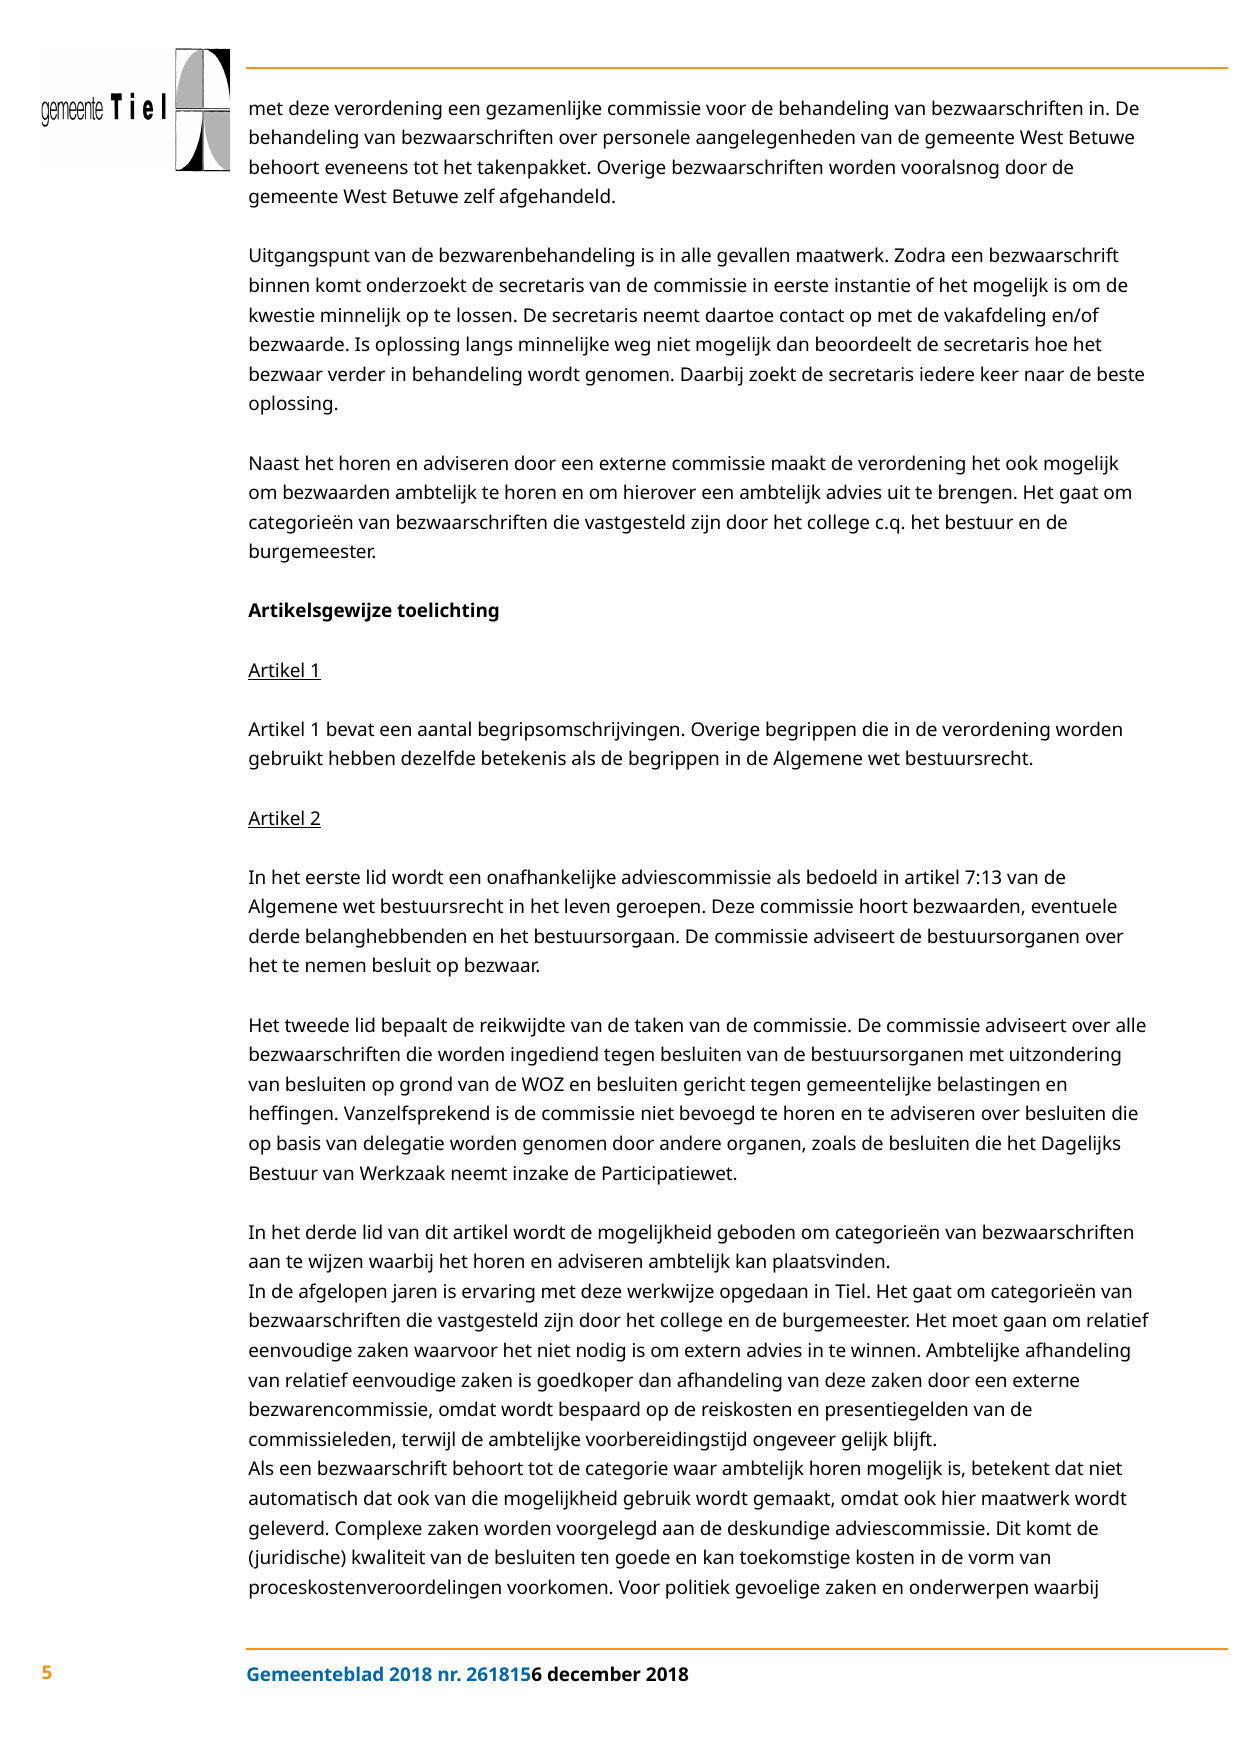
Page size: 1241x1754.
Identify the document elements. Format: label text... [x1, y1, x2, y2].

text In het eerste lid wordt een onafhankelijke adviescommissie als bedoeld in artikel 7:13 van de Algemene wet bestuursrecht in het leven geroepen. Deze commissie hoort bezwaarden, eventuele derde belanghebbenden en het bestuursorgaan. De commissie adviseert de bestuursorganen over het te nemen besluit op bezwaar. [248, 864, 1152, 978]
text met deze verordening een gezamenlijke commissie voor de behandeling van bezwaarschriften in. De behandeling van bezwaarschriften over personele aangelegenheden van de gemeente West Betuwe behoort eveneens tot het takenpakket. Overige bezwaarschriften worden vooralsnog door de gemeente West Betuwe zelf afgehandeld. [248, 95, 1152, 209]
picture [41, 47, 231, 172]
text Het tweede lid bepaalt de reikwijdte van de taken van de commissie. De commissie adviseert over alle bezwaarschriften die worden ingediend tegen besluiten van de bestuursorganen met uitzondering van besluiten op grond van de WOZ en besluiten gericht tegen gemeentelijke belastingen en heffingen. Vanzelfsprekend is de commissie niet bevoegd te horen en te adviseren over besluiten die op basis van delegatie worden genomen door andere organen, zoals de besluiten die het Dagelijks Bestuur van Werkzaak neemt inzake de Participatiewet. [248, 1012, 1152, 1186]
text Uitgangspunt van de bezwarenbehandeling is in alle gevallen maatwerk. Zodra een bezwaarschrift binnen komt onderzoekt de secretaris van de commissie in eerste instantie of het mogelijk is om de kwestie minnelijk op te lossen. De secretaris neemt daartoe contact op met de vakafdeling en/of bezwaarde. Is oplossing langs minnelijke weg niet mogelijk dan beoordeelt de secretaris hoe het bezwaar verder in behandeling wordt genomen. Daarbij zoekt de secretaris iedere keer naar de beste oplossing. [248, 243, 1152, 416]
text In het derde lid van dit artikel wordt de mogelijkheid geboden om categorieën van bezwaarschriften aan te wijzen waarbij het horen en adviseren ambtelijk kan plaatsvinden. [248, 1219, 1152, 1274]
text Naast het horen en adviseren door een externe commissie maakt de verordening het ook mogelijk om bezwaarden ambtelijk te horen en om hierover een ambtelijk advies uit te brengen. Het gaat om categorieën van bezwaarschriften die vastgesteld zijn door het college c.q. het bestuur en de burgemeester. [248, 450, 1152, 564]
text In de afgelopen jaren is ervaring met deze werkwijze opgedaan in Tiel. Het gaat om categorieën van bezwaarschriften die vastgesteld zijn door het college en de burgemeester. Het moet gaan om relatief eenvoudige zaken waarvoor het niet nodig is om extern advies in te winnen. Ambtelijke afhandeling van relatief eenvoudige zaken is goedkoper dan afhandeling van deze zaken door een externe bezwarencommissie, omdat wordt bespaard op de reiskosten en presentiegelden van de commissieleden, terwijl de ambtelijke voorbereidingstijd ongeveer gelijk blijft. [248, 1278, 1152, 1452]
text Artikel 1 bevat een aantal begripsomschrijvingen. Overige begrippen die in de verordening worden gebruikt hebben dezelfde betekenis als de begrippen in de Algemene wet bestuursrecht. [248, 716, 1152, 771]
text Artikel 1 [248, 657, 1152, 683]
text Artikel 2 [248, 805, 1152, 831]
text Artikelsgewijze toelichting [248, 598, 1152, 623]
text Als een bezwaarschrift behoort tot de categorie waar ambtelijk horen mogelijk is, betekent dat niet automatisch dat ook van die mogelijkheid gebruik wordt gemaakt, omdat ook hier maatwerk wordt geleverd. Complexe zaken worden voorgelegd aan de deskundige adviescommissie. Dit komt de (juridische) kwaliteit van de besluiten ten goede en kan toekomstige kosten in de vorm van proceskostenveroordelingen voorkomen. Voor politiek gevoelige zaken en onderwerpen waarbij [248, 1456, 1152, 1600]
